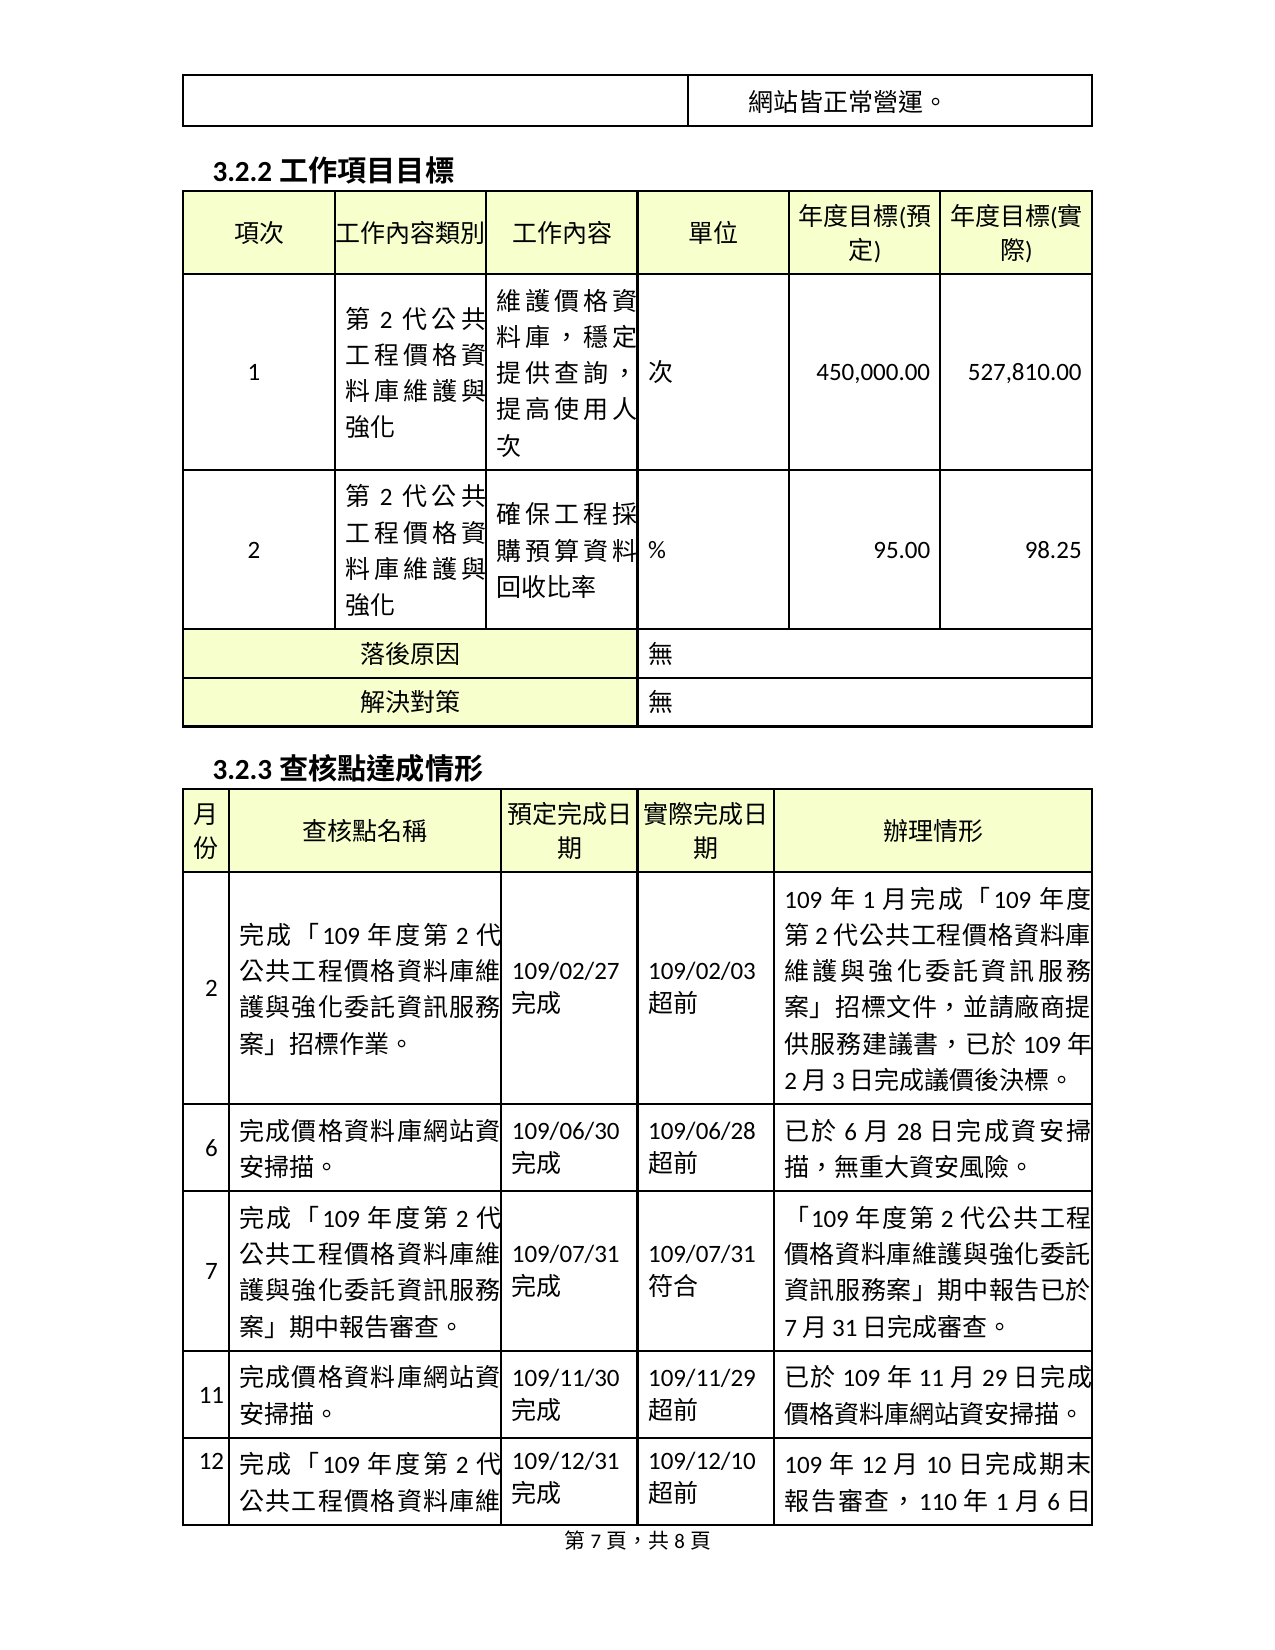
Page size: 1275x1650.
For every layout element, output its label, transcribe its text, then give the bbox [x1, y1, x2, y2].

table_cell 109年12月10日完成期末報告審查，110年1月6日 [775, 1439, 1091, 1524]
table_cell 109/11/30完成 [502, 1352, 636, 1437]
table_cell 109/11/29超前 [639, 1352, 773, 1437]
table_cell 「109年度第2代公共工程價格資料庫維護與強化委託資訊服務案」期中報告已於7月31日完成審查。 [775, 1192, 1091, 1349]
table_cell 完成「109年度第2代公共工程價格資料庫維護與強化委託資訊服務案」招標作業。 [230, 873, 500, 1103]
table_cell 無 [639, 679, 1091, 725]
table_cell 109/12/10超前 [639, 1439, 773, 1524]
table_cell 落後原因 [184, 630, 636, 677]
table_cell 2 [184, 471, 334, 628]
table_cell 109年1月完成「109年度第2代公共工程價格資料庫維護與強化委託資訊服務案」招標文件，並請廠商提供服務建議書，已於109年2月3日完成議價後決標。 [775, 873, 1091, 1103]
table_header 實際完成日期 [639, 790, 773, 871]
table_cell 完成「109年度第2代公共工程價格資料庫維 [230, 1439, 500, 1524]
table_cell 第2代公共工程價格資料庫維護與強化 [336, 471, 485, 628]
text 3.2.3 查核點達成情形 [183, 748, 1092, 788]
table_cell 109/02/03超前 [639, 873, 773, 1103]
table_cell 2 [184, 873, 228, 1103]
table_cell 109/07/31符合 [639, 1192, 773, 1349]
table_header 年度目標(實際) [941, 192, 1091, 273]
table_cell 450,000.00 [790, 275, 939, 468]
table_cell 已於109年11月29日完成價格資料庫網站資安掃描。 [775, 1352, 1091, 1437]
table_cell 網站皆正常營運。 [689, 76, 1091, 125]
table_cell [184, 76, 687, 125]
table_cell 無 [639, 630, 1091, 677]
table_header 工作內容類別 [336, 192, 485, 273]
table_cell 維護價格資料庫，穩定提供查詢，提高使用人次 [487, 275, 636, 468]
table_header 年度目標(預定) [790, 192, 939, 273]
table_cell 7 [184, 1192, 228, 1349]
table_cell 1 [184, 275, 334, 468]
table_cell 次 [639, 275, 788, 468]
table_cell 95.00 [790, 471, 939, 628]
table_cell 6 [184, 1105, 228, 1190]
table_cell 完成價格資料庫網站資安掃描。 [230, 1352, 500, 1437]
table_cell 完成「109年度第2代公共工程價格資料庫維護與強化委託資訊服務案」期中報告審查。 [230, 1192, 500, 1349]
text 3.2.2 工作項目目標 [183, 148, 1092, 190]
table_cell 解決對策 [184, 679, 636, 725]
table_header 辦理情形 [775, 790, 1091, 871]
table_header 工作內容 [487, 192, 636, 273]
table_cell 11 [184, 1352, 228, 1437]
table_header 單位 [639, 192, 788, 273]
table_cell 12 [184, 1439, 228, 1524]
table_cell % [639, 471, 788, 628]
table_header 項次 [184, 192, 334, 273]
table_cell 完成價格資料庫網站資安掃描。 [230, 1105, 500, 1190]
table_cell 527,810.00 [941, 275, 1091, 468]
table_cell 第2代公共工程價格資料庫維護與強化 [336, 275, 485, 468]
table_cell 109/06/28超前 [639, 1105, 773, 1190]
table_cell 確保工程採購預算資料回收比率 [487, 471, 636, 628]
table_cell 109/06/30完成 [502, 1105, 636, 1190]
table_header 預定完成日期 [502, 790, 636, 871]
table_header 查核點名稱 [230, 790, 500, 871]
table_cell 109/07/31完成 [502, 1192, 636, 1349]
table_cell 已於6月28日完成資安掃描，無重大資安風險。 [775, 1105, 1091, 1190]
table_cell 109/02/27完成 [502, 873, 636, 1103]
table_header 月份 [184, 790, 228, 871]
table_cell 98.25 [941, 471, 1091, 628]
table_cell 109/12/31完成 [502, 1439, 636, 1524]
